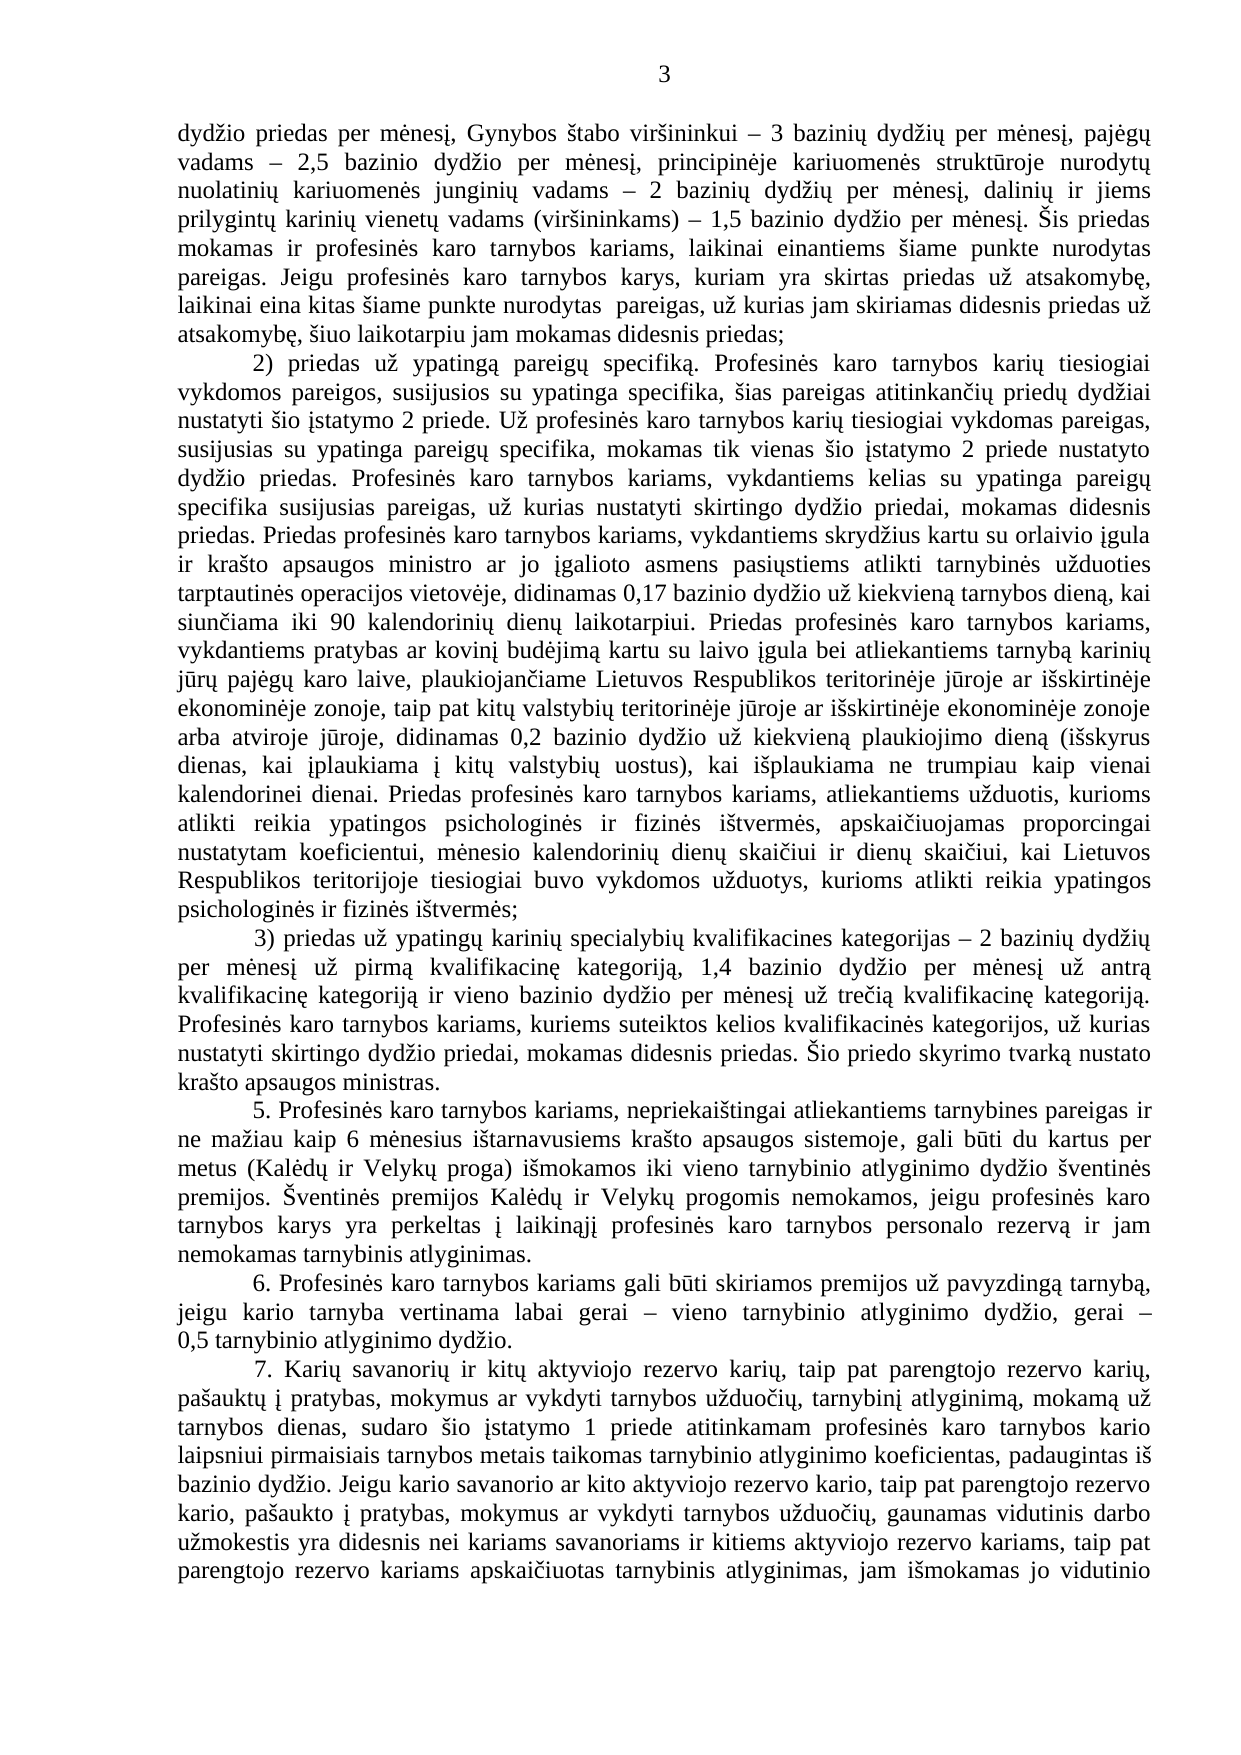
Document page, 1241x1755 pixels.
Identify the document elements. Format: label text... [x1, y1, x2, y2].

text 3) priedas už ypatingų karinių specialybių kvalifikacines kategorijas – 2 bazinių dydžių per mėnesį už pirmą kvalifikacinę kategoriją, 1,4 bazinio dydžio per mėnesį už antrą kvalifikacinę kategoriją ir vieno bazinio dydžio per mėnesį už trečią kvalifikacinę kategoriją. Profesinės karo tarnybos kariams, kuriems suteiktos kelios kvalifikacinės kategorijos, už kurias nustatyti skirtingo dydžio priedai, mokamas didesnis priedas. Šio priedo skyrimo tvarką nustato krašto apsaugos ministras. [177, 923, 1152, 1096]
text 5. Profesinės karo tarnybos kariams, nepriekaištingai atliekantiems tarnybines pareigas ir ne mažiau kaip 6 mėnesius ištarnavusiems krašto apsaugos sistemoje, gali būti du kartus per metus (Kalėdų ir Velykų proga) išmokamos iki vieno tarnybinio atlyginimo dydžio šventinės premijos. Šventinės premijos Kalėdų ir Velykų progomis nemokamos, jeigu profesinės karo tarnybos karys yra perkeltas į laikinąjį profesinės karo tarnybos personalo rezervą ir jam nemokamas tarnybinis atlyginimas. [177, 1096, 1152, 1268]
text 6. Profesinės karo tarnybos kariams gali būti skiriamos premijos už pavyzdingą tarnybą, jeigu kario tarnyba vertinama labai gerai – vieno tarnybinio atlyginimo dydžio, gerai – 0,5 tarnybinio atlyginimo dydžio. [177, 1268, 1152, 1354]
text dydžio priedas per mėnesį, Gynybos štabo viršininkui – 3 bazinių dydžių per mėnesį, pajėgų vadams – 2,5 bazinio dydžio per mėnesį, principinėje kariuomenės struktūroje nurodytų nuolatinių kariuomenės junginių vadams – 2 bazinių dydžių per mėnesį, dalinių ir jiems prilygintų karinių vienetų vadams (viršininkams) – 1,5 bazinio dydžio per mėnesį. Šis priedas mokamas ir profesinės karo tarnybos kariams, laikinai einantiems šiame punkte nurodytas pareigas. Jeigu profesinės karo tarnybos karys, kuriam yra skirtas priedas už atsakomybę, laikinai eina kitas šiame punkte nurodytas pareigas, už kurias jam skiriamas didesnis priedas už atsakomybę, šiuo laikotarpiu jam mokamas didesnis priedas; [177, 118, 1152, 348]
text 7. Karių savanorių ir kitų aktyviojo rezervo karių, taip pat parengtojo rezervo karių, pašauktų į pratybas, mokymus ar vykdyti tarnybos užduočių, tarnybinį atlyginimą, mokamą už tarnybos dienas, sudaro šio įstatymo 1 priede atitinkamam profesinės karo tarnybos kario laipsniui pirmaisiais tarnybos metais taikomas tarnybinio atlyginimo koeficientas, padaugintas iš bazinio dydžio. Jeigu kario savanorio ar kito aktyviojo rezervo kario, taip pat parengtojo rezervo kario, pašaukto į pratybas, mokymus ar vykdyti tarnybos užduočių, gaunamas vidutinis darbo užmokestis yra didesnis nei kariams savanoriams ir kitiems aktyviojo rezervo kariams, taip pat parengtojo rezervo kariams apskaičiuotas tarnybinis atlyginimas, jam išmokamas jo vidutinio [177, 1354, 1152, 1584]
text 2) priedas už ypatingą pareigų specifiką. Profesinės karo tarnybos karių tiesiogiai vykdomos pareigos, susijusios su ypatinga specifika, šias pareigas atitinkančių priedų dydžiai nustatyti šio įstatymo 2 priede. Už profesinės karo tarnybos karių tiesiogiai vykdomas pareigas, susijusias su ypatinga pareigų specifika, mokamas tik vienas šio įstatymo 2 priede nustatyto dydžio priedas. Profesinės karo tarnybos kariams, vykdantiems kelias su ypatinga pareigų specifika susijusias pareigas, už kurias nustatyti skirtingo dydžio priedai, mokamas didesnis priedas. Priedas profesinės karo tarnybos kariams, vykdantiems skrydžius kartu su orlaivio įgula ir krašto apsaugos ministro ar jo įgalioto asmens pasiųstiems atlikti tarnybinės užduoties tarptautinės operacijos vietovėje, didinamas 0,17 bazinio dydžio už kiekvieną tarnybos dieną, kai siunčiama iki 90 kalendorinių dienų laikotarpiui. Priedas profesinės karo tarnybos kariams, vykdantiems pratybas ar kovinį budėjimą kartu su laivo įgula bei atliekantiems tarnybą karinių jūrų pajėgų karo laive, plaukiojančiame Lietuvos Respublikos teritorinėje jūroje ar išskirtinėje ekonominėje zonoje, taip pat kitų valstybių teritorinėje jūroje ar išskirtinėje ekonominėje zonoje arba atviroje jūroje, didinamas 0,2 bazinio dydžio už kiekvieną plaukiojimo dieną (išskyrus dienas, kai įplaukiama į kitų valstybių uostus), kai išplaukiama ne trumpiau kaip vienai kalendorinei dienai. Priedas profesinės karo tarnybos kariams, atliekantiems užduotis, kurioms atlikti reikia ypatingos psichologinės ir fizinės ištvermės, apskaičiuojamas proporcingai nustatytam koeficientui, mėnesio kalendorinių dienų skaičiui ir dienų skaičiui, kai Lietuvos Respublikos teritorijoje tiesiogiai buvo vykdomos užduotys, kurioms atlikti reikia ypatingos psichologinės ir fizinės ištvermės; [177, 348, 1152, 923]
